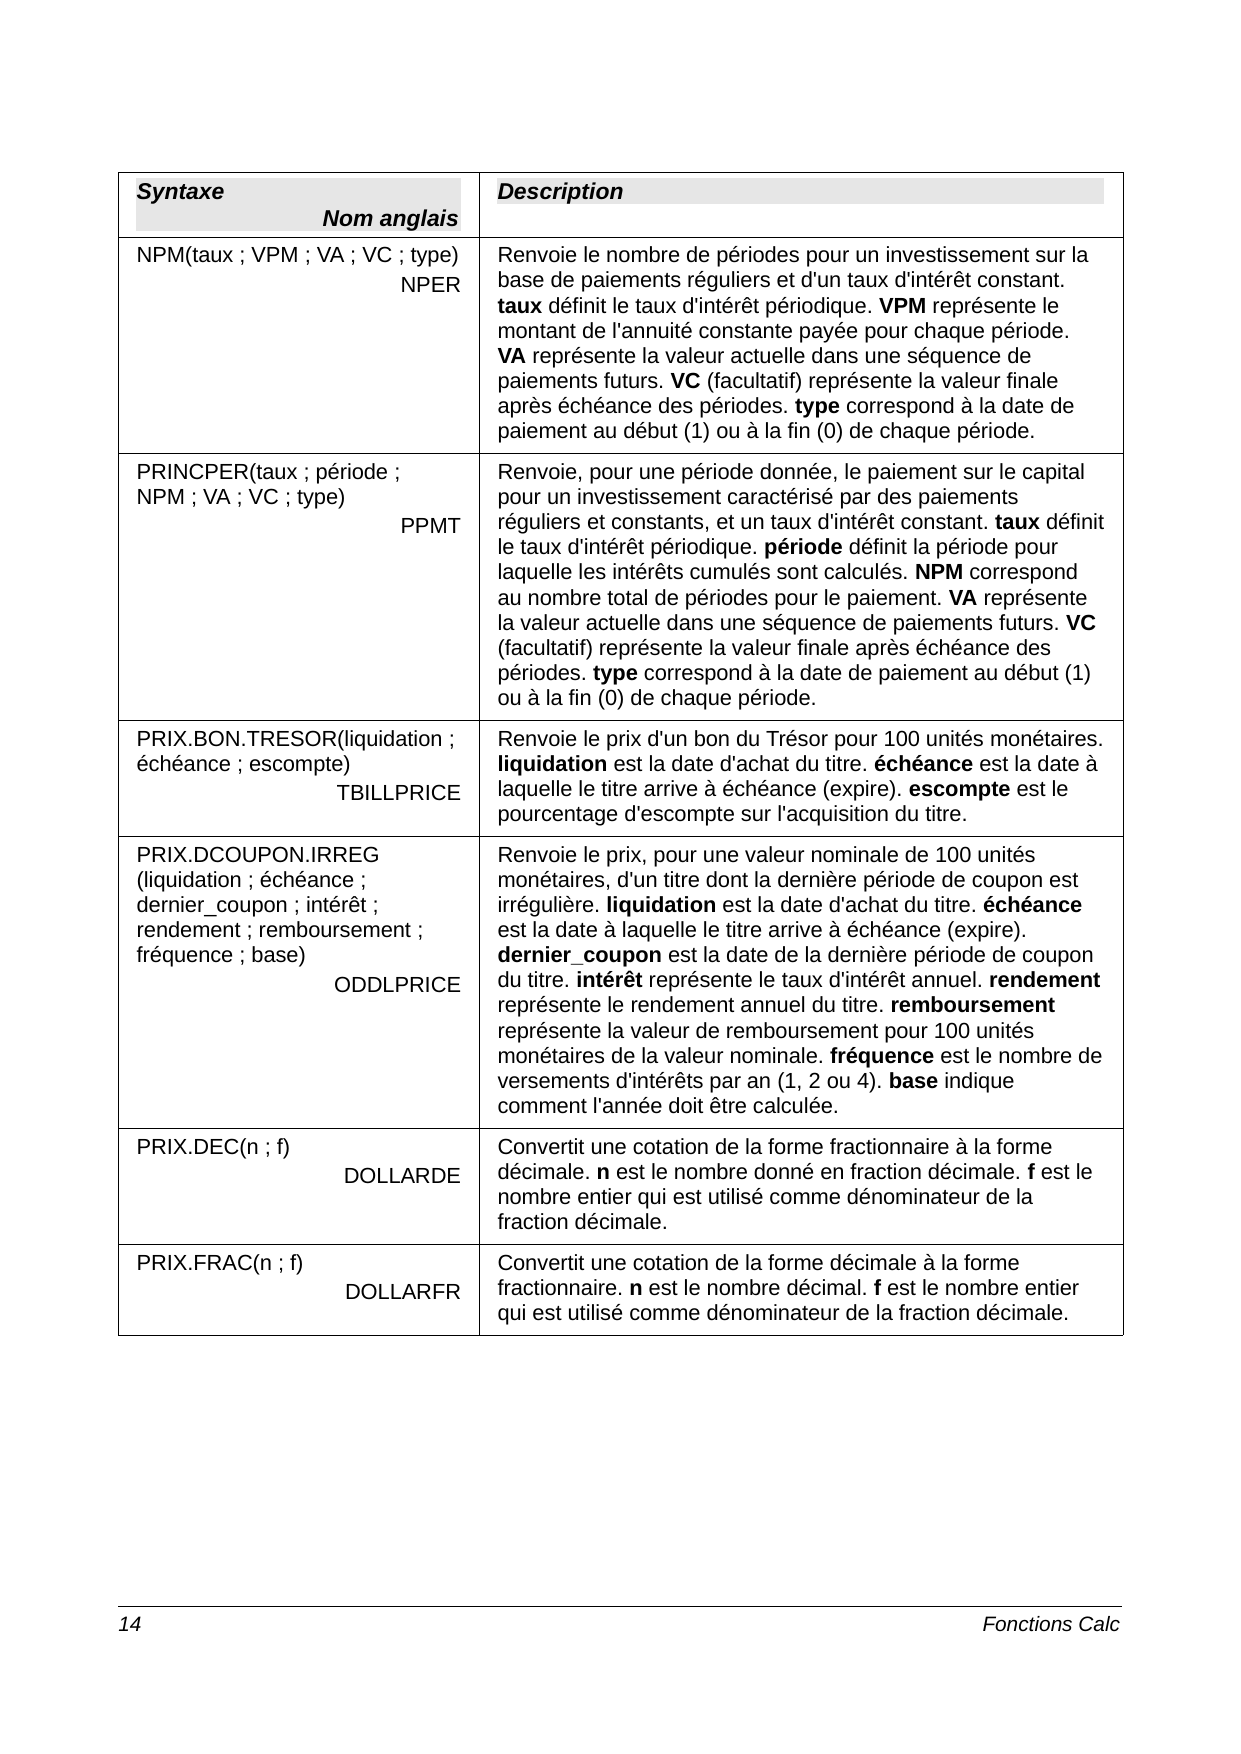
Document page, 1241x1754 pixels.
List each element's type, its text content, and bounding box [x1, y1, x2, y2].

table_cell PRIX.FRAC(n ; f) DOLLARFR [119, 1245, 479, 1335]
table_header Syntaxe Nom anglais [119, 173, 479, 237]
table_cell Renvoie, pour une période donnée, le paiement sur le capital pour un investissement caractérisé par des paiements réguliers et constants, et un taux d'intérêt constant. taux définit le taux d'intérêt périodique. période définit la période pour laquelle les intérêts cumulés sont calculés. NPM correspond au nombre total de périodes pour le paiement. VA représente la valeur actuelle dans une séquence de paiements futurs. VC (facultatif) représente la valeur finale après échéance des périodes. type correspond à la date de paiement au début (1) ou à la fin (0) de chaque période. [480, 454, 1123, 720]
table_cell Renvoie le prix, pour une valeur nominale de 100 unités monétaires, d'un titre dont la dernière période de coupon est irrégulière. liquidation est la date d'achat du titre. échéance est la date à laquelle le titre arrive à échéance (expire). dernier_coupon est la date de la dernière période de coupon du titre. intérêt représente le taux d'intérêt annuel. rendement représente le rendement annuel du titre. remboursement représente la valeur de remboursement pour 100 unités monétaires de la valeur nominale. fréquence est le nombre de versements d'intérêts par an (1, 2 ou 4). base indique comment l'année doit être calculée. [480, 837, 1123, 1128]
table_header Description [480, 173, 1123, 237]
table_cell Renvoie le prix d'un bon du Trésor pour 100 unités monétaires. liquidation est la date d'achat du titre. échéance est la date à laquelle le titre arrive à échéance (expire). escompte est le pourcentage d'escompte sur l'acquisition du titre. [480, 721, 1123, 836]
table_cell PRIX.DCOUPON.IRREG (liquidation ; échéance ; dernier_coupon ; intérêt ; rendement ; remboursement ; fréquence ; base) ODDLPRICE [119, 837, 479, 1128]
table_cell PRINCPER(taux ; période ; NPM ; VA ; VC ; type) PPMT [119, 454, 479, 720]
table_cell NPM(taux ; VPM ; VA ; VC ; type) NPER [119, 238, 479, 453]
table_cell Renvoie le nombre de périodes pour un investissement sur la base de paiements réguliers et d'un taux d'intérêt constant. taux définit le taux d'intérêt périodique. VPM représente le montant de l'annuité constante payée pour chaque période. VA représente la valeur actuelle dans une séquence de paiements futurs. VC (facultatif) représente la valeur finale après échéance des périodes. type correspond à la date de paiement au début (1) ou à la fin (0) de chaque période. [480, 238, 1123, 453]
table_cell PRIX.BON.TRESOR(liquidation ; échéance ; escompte) TBILLPRICE [119, 721, 479, 836]
table_cell Convertit une cotation de la forme décimale à la forme fractionnaire. n est le nombre décimal. f est le nombre entier qui est utilisé comme dénominateur de la fraction décimale. [480, 1245, 1123, 1335]
table_cell PRIX.DEC(n ; f) DOLLARDE [119, 1129, 479, 1244]
table_cell Convertit une cotation de la forme fractionnaire à la forme décimale. n est le nombre donné en fraction décimale. f est le nombre entier qui est utilisé comme dénominateur de la fraction décimale. [480, 1129, 1123, 1244]
